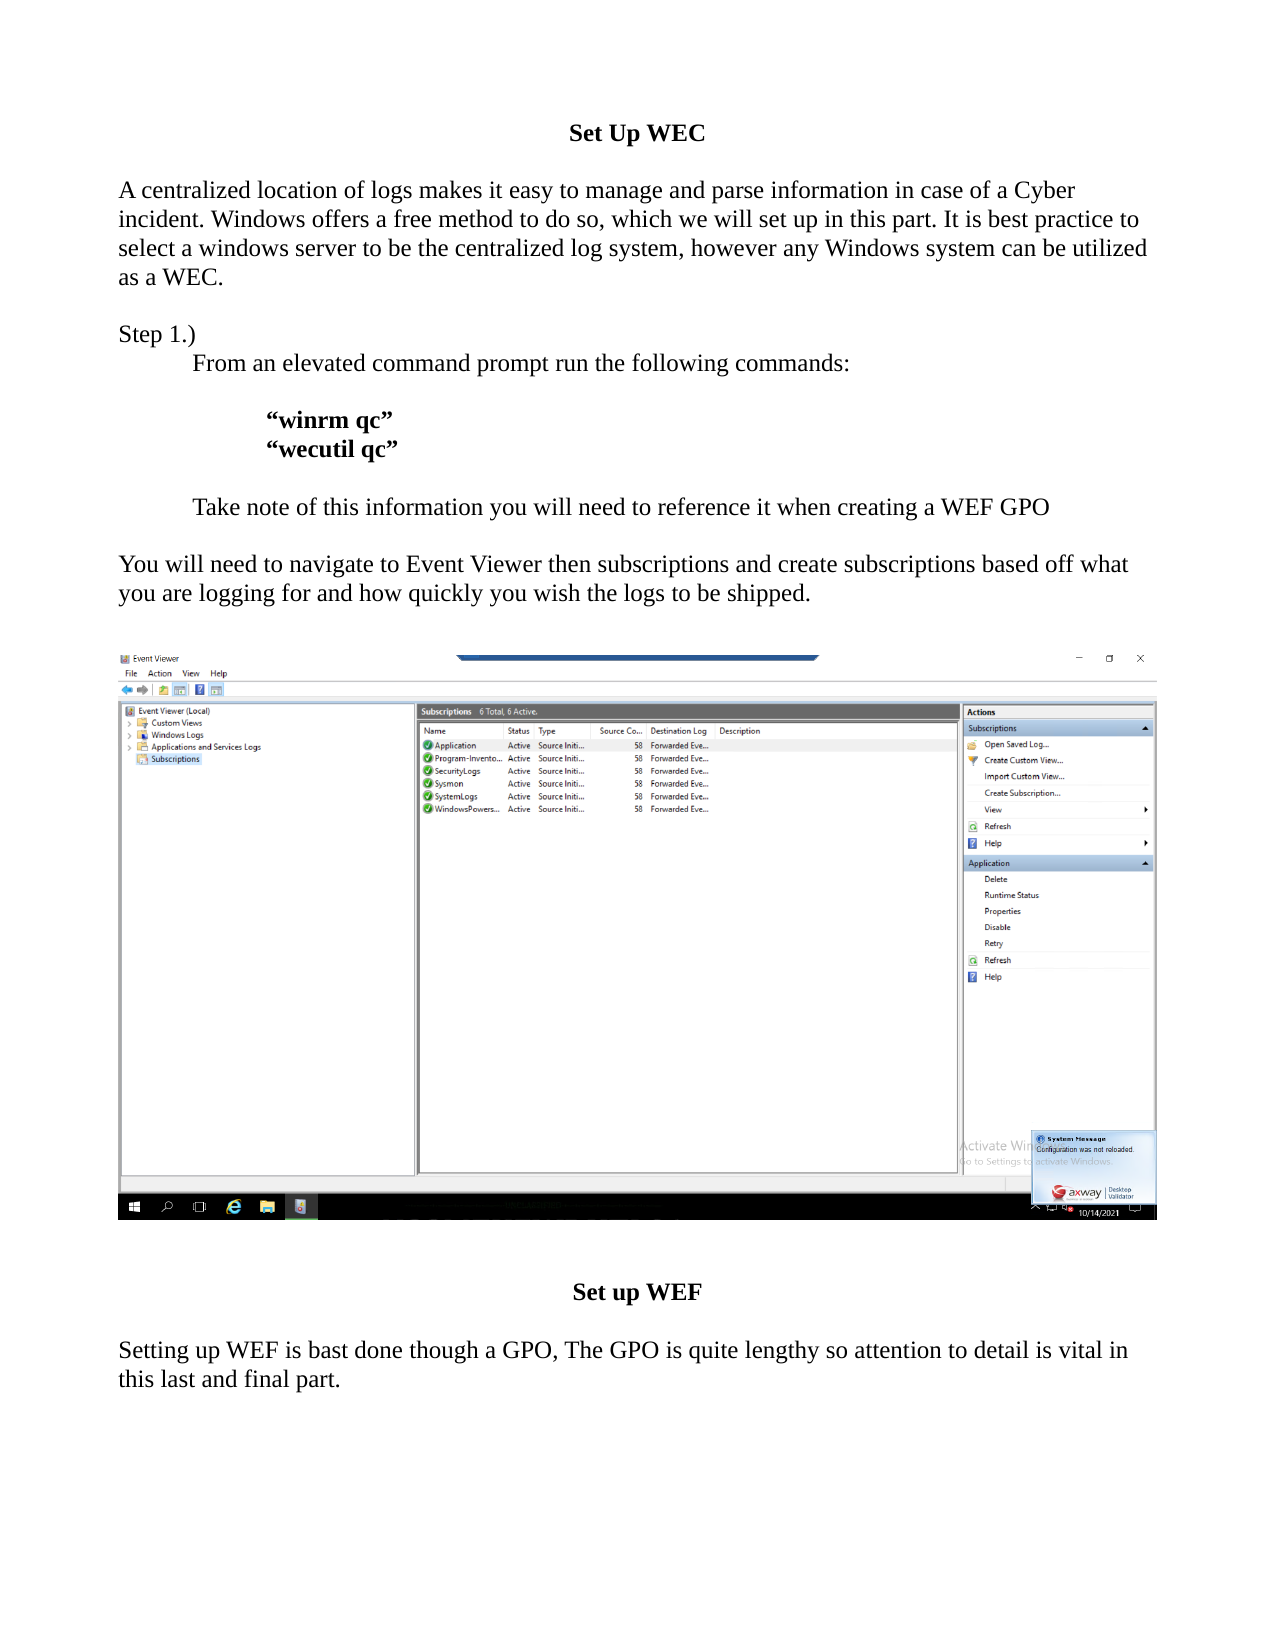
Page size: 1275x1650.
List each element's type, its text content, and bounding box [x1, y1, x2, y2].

text From an elevated command prompt run the following commands: [118, 348, 1157, 377]
text Setting up WEF is bast done though a GPO, The GPO is quite lengthy so attention to detail is vital in this last and final part. [118, 1335, 1157, 1392]
text Set Up WEC [118, 118, 1157, 147]
text “wecutil qc” [118, 434, 1157, 463]
text “winrm qc” [118, 406, 1157, 434]
picture [118, 655, 1157, 1220]
text Take note of this information you will need to reference it when creating a WEF GPO [118, 492, 1157, 521]
text Step 1.) [118, 319, 1157, 348]
text A centralized location of logs makes it easy to manage and parse information in case of a Cyber incident. Windows offers a free method to do so, which we will set up in this part. It is best practice to select a windows server to be the centralized log system, however any Windows system can be utilized as a WEC. [118, 176, 1157, 291]
text Set up WEF [118, 1277, 1157, 1306]
text You will need to navigate to Event Viewer then subscriptions and create subscriptions based off what you are logging for and how quickly you wish the logs to be shipped. [118, 549, 1157, 607]
